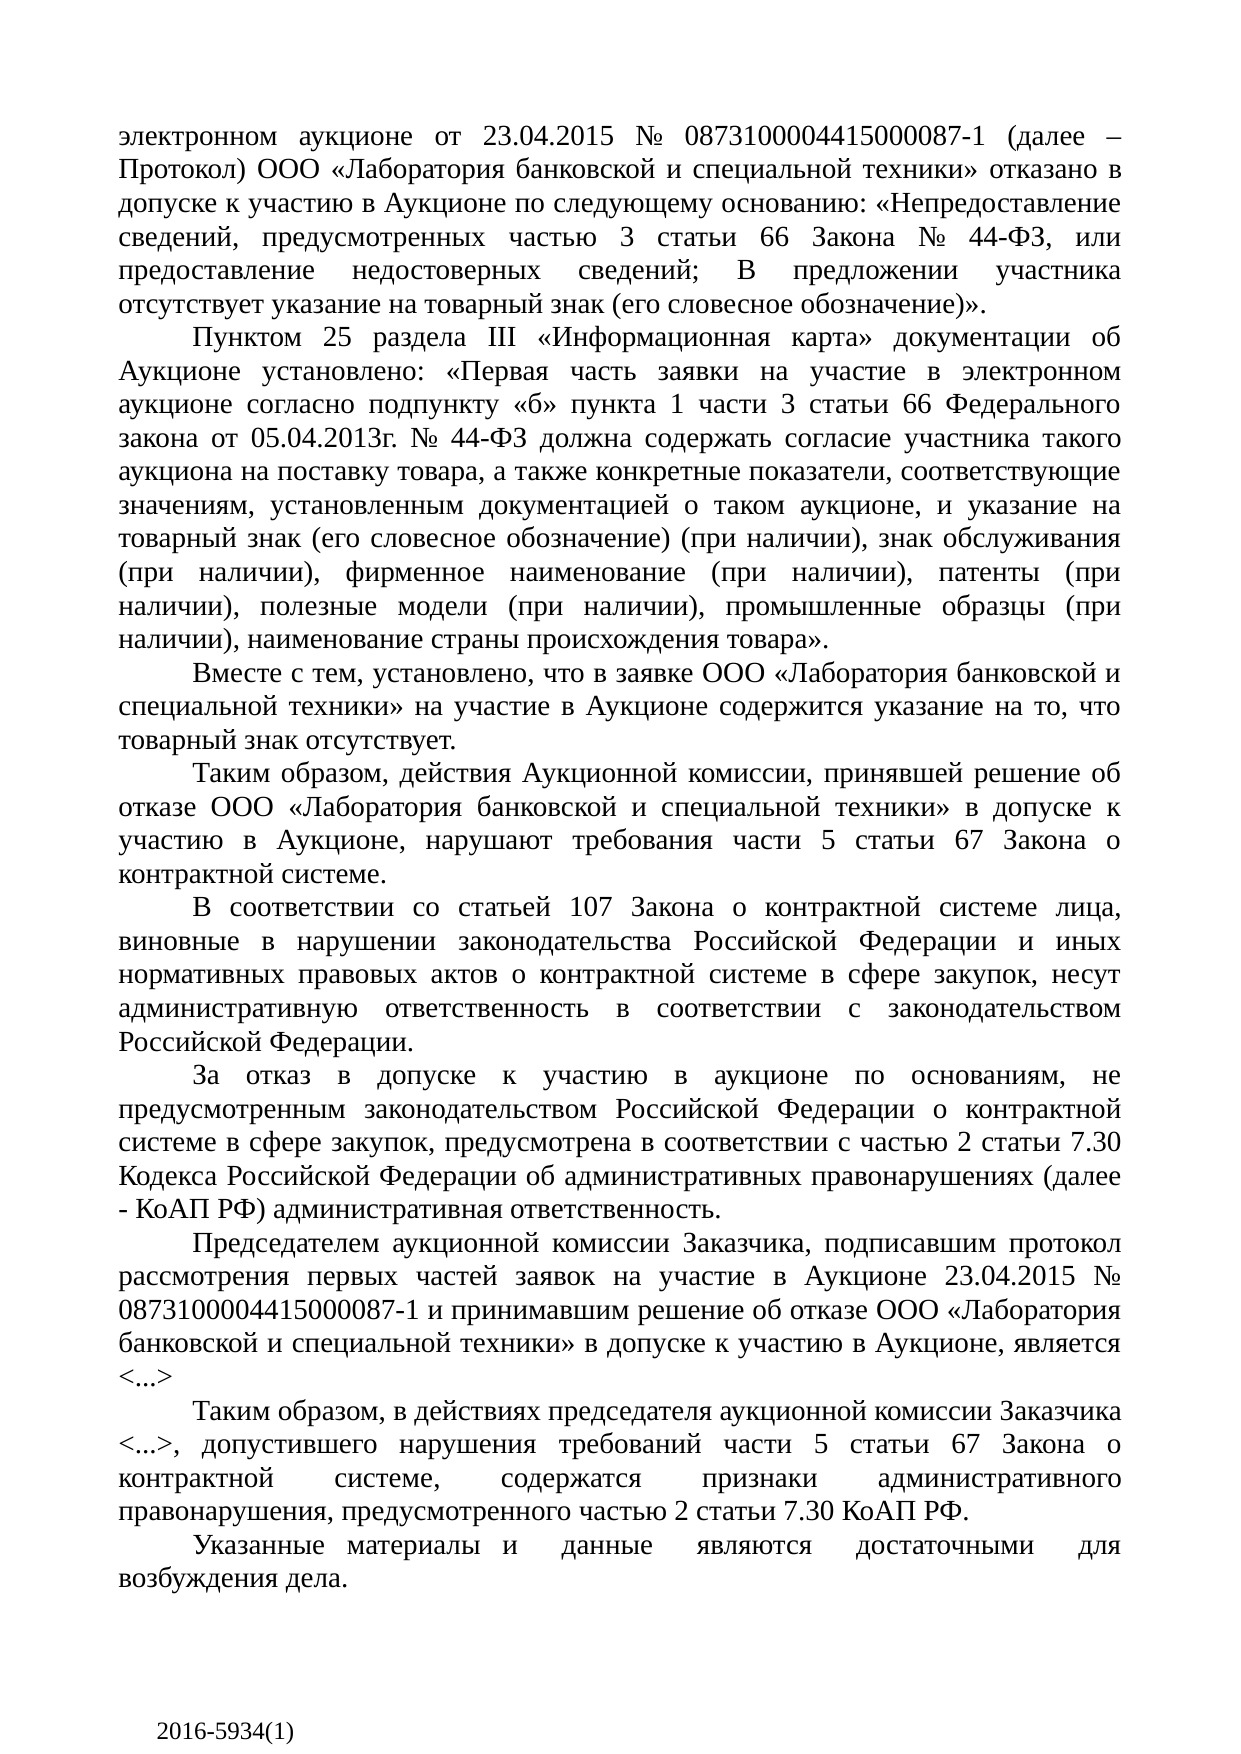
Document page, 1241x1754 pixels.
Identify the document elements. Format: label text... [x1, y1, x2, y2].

text Таким образом, действия Аукционной комиссии, принявшей решение об отказе ООО «Лаборатория банковской и специальной техники» в допуске к участию в Аукционе, нарушают требования части 5 статьи 67 Закона о контрактной системе. [118, 755, 1122, 889]
text Таким образом, в действиях председателя аукционной комиссии Заказчика <...>, допустившего нарушения требований части 5 статьи 67 Закона о контрактной системе, содержатся признаки административного правонарушения, предусмотренного частью 2 статьи 7.30 КоАП РФ. [118, 1393, 1122, 1527]
text За отказ в допуске к участию в аукционе по основаниям, не предусмотренным законодательством Российской Федерации о контрактной системе в сфере закупок, предусмотрена в соответствии с частью 2 статьи 7.30 Кодекса Российской Федерации об административных правонарушениях (далее - КоАП РФ) административная ответственность. [118, 1057, 1122, 1225]
text электронном аукционе от 23.04.2015 № 0873100004415000087-1 (далее – Протокол) ООО «Лаборатория банковской и специальной техники» отказано в допуске к участию в Аукционе по следующему основанию: «Непредоставление сведений, предусмотренных частью 3 статьи 66 Закона № 44-ФЗ, или предоставление недостоверных сведений; В предложении участника отсутствует указание на товарный знак (его словесное обозначение)». [118, 118, 1122, 319]
text Председателем аукционной комиссии Заказчика, подписавшим протокол рассмотрения первых частей заявок на участие в Аукционе 23.04.2015 № 0873100004415000087-1 и принимавшим решение об отказе ООО «Лаборатория банковской и специальной техники» в допуске к участию в Аукционе, является <...> [118, 1225, 1122, 1393]
text В соответствии со статьей 107 Закона о контрактной системе лица, виновные в нарушении законодательства Российской Федерации и иных нормативных правовых актов о контрактной системе в сфере закупок, несут административную ответственность в соответствии с законодательством Российской Федерации. [118, 889, 1122, 1057]
text Указанные материалы и данные являются достаточными для возбуждения дела. [118, 1527, 1122, 1594]
text Пунктом 25 раздела III «Информационная карта» документации об Аукционе установлено: «Первая часть заявки на участие в электронном аукционе согласно подпункту «б» пункта 1 части 3 статьи 66 Федерального закона от 05.04.2013г. № 44-ФЗ должна содержать согласие участника такого аукциона на поставку товара, а также конкретные показатели, соответствующие значениям, установленным документацией о таком аукционе, и указание на товарный знак (его словесное обозначение) (при наличии), знак обслуживания (при наличии), фирменное наименование (при наличии), патенты (при наличии), полезные модели (при наличии), промышленные образцы (при наличии), наименование страны происхождения товара». [118, 319, 1122, 655]
text Вместе с тем, установлено, что в заявке ООО «Лаборатория банковской и специальной техники» на участие в Аукционе содержится указание на то, что товарный знак отсутствует. [118, 655, 1122, 755]
